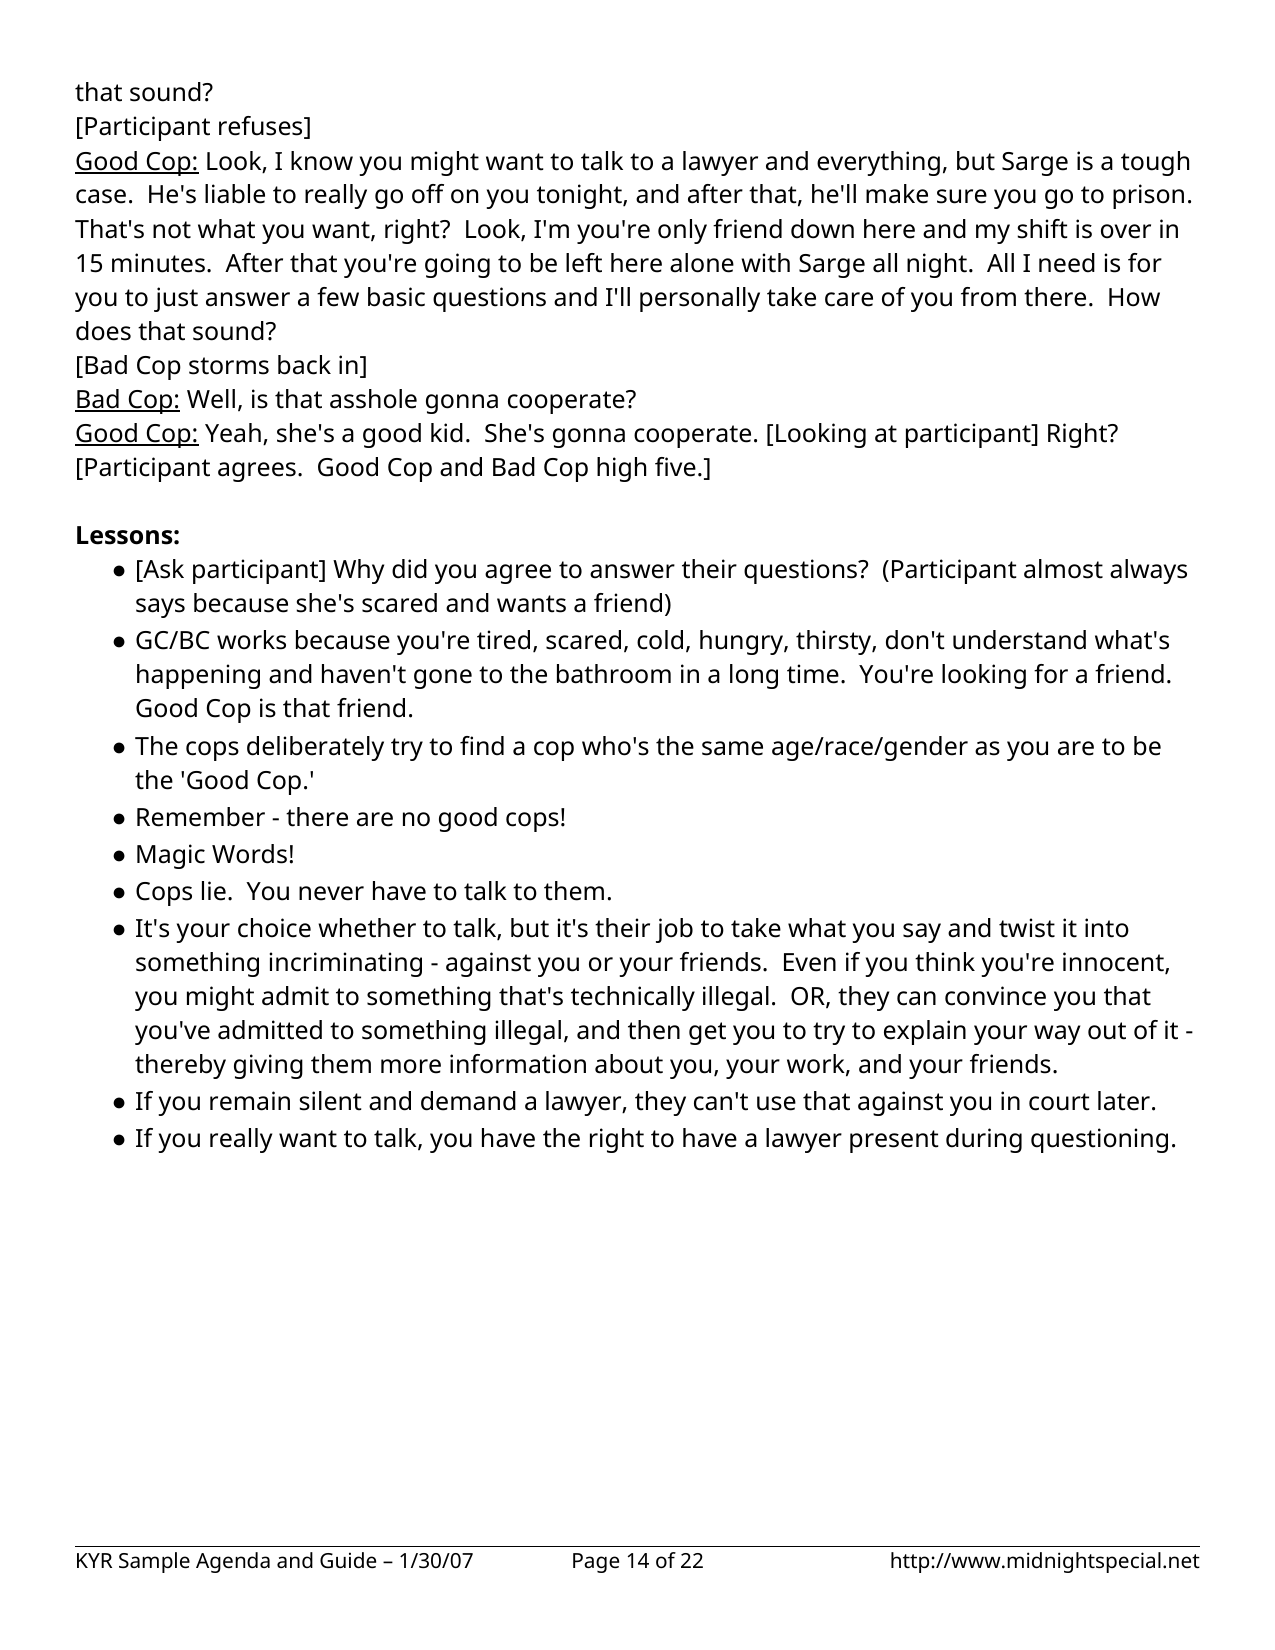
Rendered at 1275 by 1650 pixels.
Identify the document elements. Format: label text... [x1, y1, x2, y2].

text [Participant agrees. Good Cop and Bad Cop high five.] [75, 450, 1200, 484]
text Bad Cop: Well, is that asshole gonna cooperate? [75, 382, 1200, 416]
text [Bad Cop storms back in] [75, 347, 1200, 382]
list It's your choice whether to talk, but it's their job to take what you say and twist it into something incriminating - against you or your friends. Even if you think you're innocent, you might admit to something that's technically illegal. OR, they can convince you that you've admitted to something illegal, and then get you to try to explain your way out of it - thereby giving them more information about you, your work, and your friends. [135, 911, 1200, 1081]
list If you really want to talk, you have the right to have a lawyer present during questioning. [135, 1121, 1200, 1155]
text Good Cop: Yeah, she's a good kid. She's gonna cooperate. [Looking at participant] Right? [75, 416, 1200, 450]
list GC/BC works because you're tired, scared, cold, hungry, thirsty, don't understand what's happening and haven't gone to the bathroom in a long time. You're looking for a friend. Good Cop is that friend. [135, 623, 1200, 725]
list [Ask participant] Why did you agree to answer their questions? (Participant almost always says because she's scared and wants a friend) [135, 552, 1200, 620]
list Magic Words! [135, 836, 1200, 871]
list Remember - there are no good cops! [135, 799, 1200, 833]
list The cops deliberately try to find a cop who's the same age/race/gender as you are to be the 'Good Cop.' [135, 728, 1200, 796]
text Lessons: [75, 518, 1200, 552]
text that sound? [75, 75, 1200, 109]
text Good Cop: Look, I know you might want to talk to a lawyer and everything, but Sarge is a tough case. He's liable to really go off on you tonight, and after that, he'll make sure you go to prison. That's not what you want, right? Look, I'm you're only friend down here and my shift is over in 15 minutes. After that you're going to be left here alone with Sarge all night. All I need is for you to just answer a few basic questions and I'll personally take care of you from there. How does that sound? [75, 143, 1200, 347]
list If you remain silent and demand a lawyer, they can't use that against you in court later. [135, 1084, 1200, 1118]
list Cops lie. You never have to talk to them. [135, 873, 1200, 908]
text [Participant refuses] [75, 109, 1200, 143]
